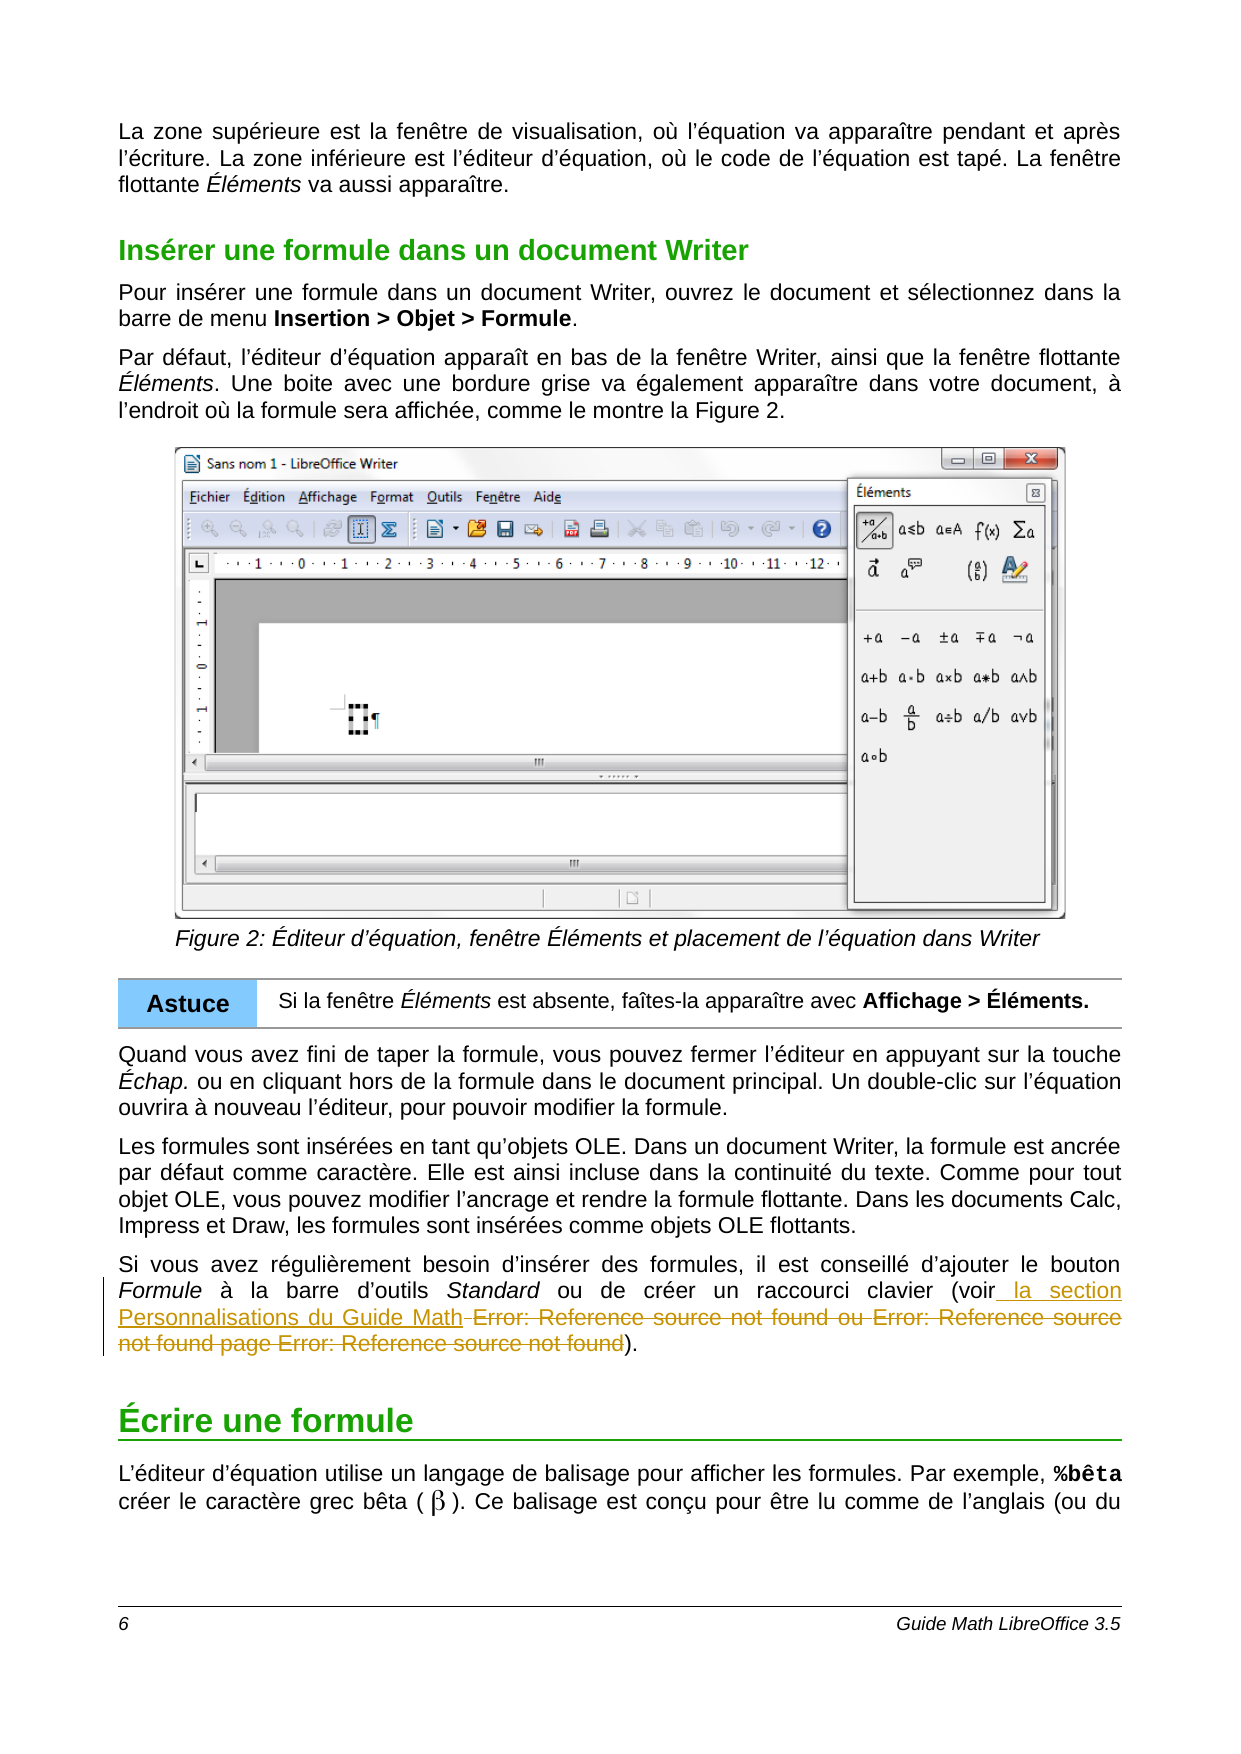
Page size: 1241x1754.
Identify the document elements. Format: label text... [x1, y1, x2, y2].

subtitle Écrire une formule [118, 1401, 1122, 1439]
text Les formules sont insérées en tant qu’objets OLE. Dans un document Writer, la formule est ancrée par défaut comme caractère. Elle est ainsi incluse dans la continuité du texte. Comme pour tout objet OLE, vous pouvez modifier l’ancrage et rendre la formule flottante. Dans les documents Calc, Impress et Draw, les formules sont insérées comme objets OLE flottants. [118, 1133, 1122, 1238]
text Par défaut, l’éditeur d’équation apparaît en bas de la fenêtre Writer, ainsi que la fenêtre flottante Éléments. Une boite avec une bordure grise va également apparaître dans votre document, à l’endroit où la formule sera affichée, comme le montre la Figure 2. [118, 344, 1122, 423]
table_header Astuce [118, 980, 257, 1027]
picture [174, 447, 1066, 919]
text Figure 2: Éditeur d’équation, fenêtre Éléments et placement de l’équation dans Writer [175, 924, 1065, 951]
text L’éditeur d’équation utilise un langage de balisage pour afficher les formules. Par exemple, %bêta créer le caractère grec bêta (). Ce balisage est conçu pour être lu comme de l’anglais (ou du [118, 1460, 1122, 1517]
text La zone supérieure est la fenêtre de visualisation, où l’équation va apparaître pendant et après l’écriture. La zone inférieure est l’éditeur d’équation, où le code de l’équation est tapé. La fenêtre flottante Éléments va aussi apparaître. [118, 118, 1122, 197]
text Pour insérer une formule dans un document Writer, ouvrez le document et sélectionnez dans la barre de menu Insertion > Objet > Formule. [118, 279, 1122, 331]
table_header Si la fenêtre Éléments est absente, faîtes-la apparaître avec Affichage > Éléments. [258, 980, 1122, 1027]
text Si vous avez régulièrement besoin d’insérer des formules, il est conseillé d’ajouter le bouton Formule à la barre d’outils Standard ou de créer un raccourci clavier (voir la section Personnalisations du Guide Math). [118, 1251, 1122, 1356]
text Quand vous avez fini de taper la formule, vous pouvez fermer l’éditeur en appuyant sur la touche Échap. ou en cliquant hors de la formule dans le document principal. Un double-clic sur l’équation ouvrira à nouveau l’éditeur, pour pouvoir modifier la formule. [118, 1041, 1122, 1120]
subtitle Insérer une formule dans un document Writer [118, 233, 1122, 266]
